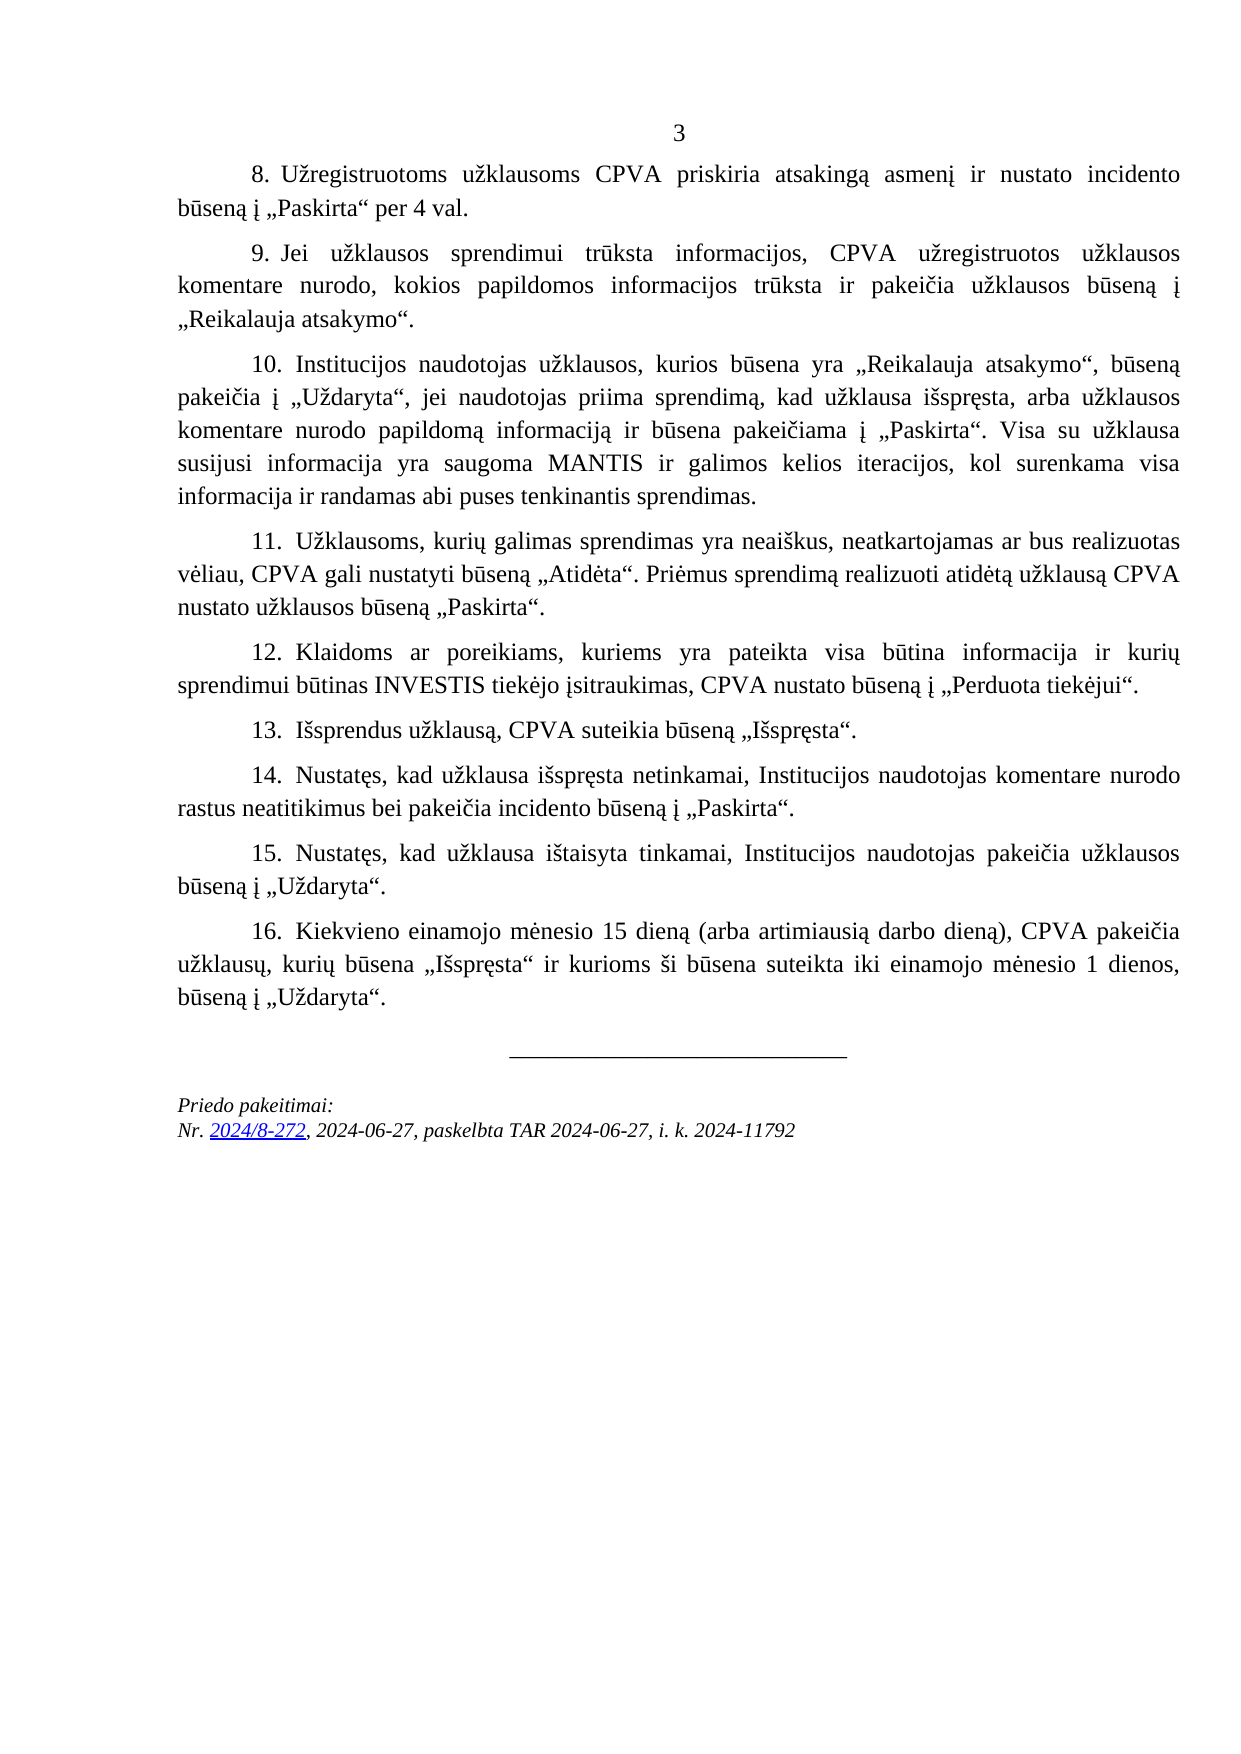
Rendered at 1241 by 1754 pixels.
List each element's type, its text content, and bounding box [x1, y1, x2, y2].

text 13. Išsprendus užklausą, CPVA suteikia būseną „Išspręsta“. [177, 715, 1181, 743]
text 16. Kiekvieno einamojo mėnesio 15 dieną (arba artimiausią darbo dieną), CPVA pakeičia užklausų, kurių būsena „Išspręsta“ ir kurioms ši būsena suteikta iki einamojo mėnesio 1 dienos, būseną į „Uždaryta“. [177, 916, 1181, 1011]
text 11. Užklausoms, kurių galimas sprendimas yra neaiškus, neatkartojamas ar bus realizuotas vėliau, CPVA gali nustatyti būseną „Atidėta“. Priėmus sprendimą realizuoti atidėtą užklausą CPVA nustato užklausos būseną „Paskirta“. [177, 526, 1181, 621]
text 15. Nustatęs, kad užklausa ištaisyta tinkamai, Institucijos naudotojas pakeičia užklausos būseną į „Uždaryta“. [177, 838, 1181, 899]
text ___________________________ [177, 1032, 1181, 1060]
text Nr. 2024/8-272, 2024-06-27, paskelbta TAR 2024-06-27, i. k. 2024-11792 [177, 1117, 1181, 1142]
text 12. Klaidoms ar poreikiams, kuriems yra pateikta visa būtina informacija ir kurių sprendimui būtinas INVESTIS tiekėjo įsitraukimas, CPVA nustato būseną į „Perduota tiekėjui“. [177, 637, 1181, 698]
text 14. Nustatęs, kad užklausa išspręsta netinkamai, Institucijos naudotojas komentare nurodo rastus neatitikimus bei pakeičia incidento būseną į „Paskirta“. [177, 760, 1181, 822]
text Priedo pakeitimai: [177, 1093, 1181, 1117]
text 8. Užregistruotoms užklausoms CPVA priskiria atsakingą asmenį ir nustato incidento būseną į „Paskirta“ per 4 val. [177, 159, 1181, 221]
text 9. Jei užklausos sprendimui trūksta informacijos, CPVA užregistruotos užklausos komentare nurodo, kokios papildomos informacijos trūksta ir pakeičia užklausos būseną į „Reikalauja atsakymo“. [177, 238, 1181, 332]
text 10. Institucijos naudotojas užklausos, kurios būsena yra „Reikalauja atsakymo“, būseną pakeičia į „Uždaryta“, jei naudotojas priima sprendimą, kad užklausa išspręsta, arba užklausos komentare nurodo papildomą informaciją ir būsena pakeičiama į „Paskirta“. Visa su užklausa susijusi informacija yra saugoma MANTIS ir galimos kelios iteracijos, kol surenkama visa informacija ir randamas abi puses tenkinantis sprendimas. [177, 349, 1181, 509]
